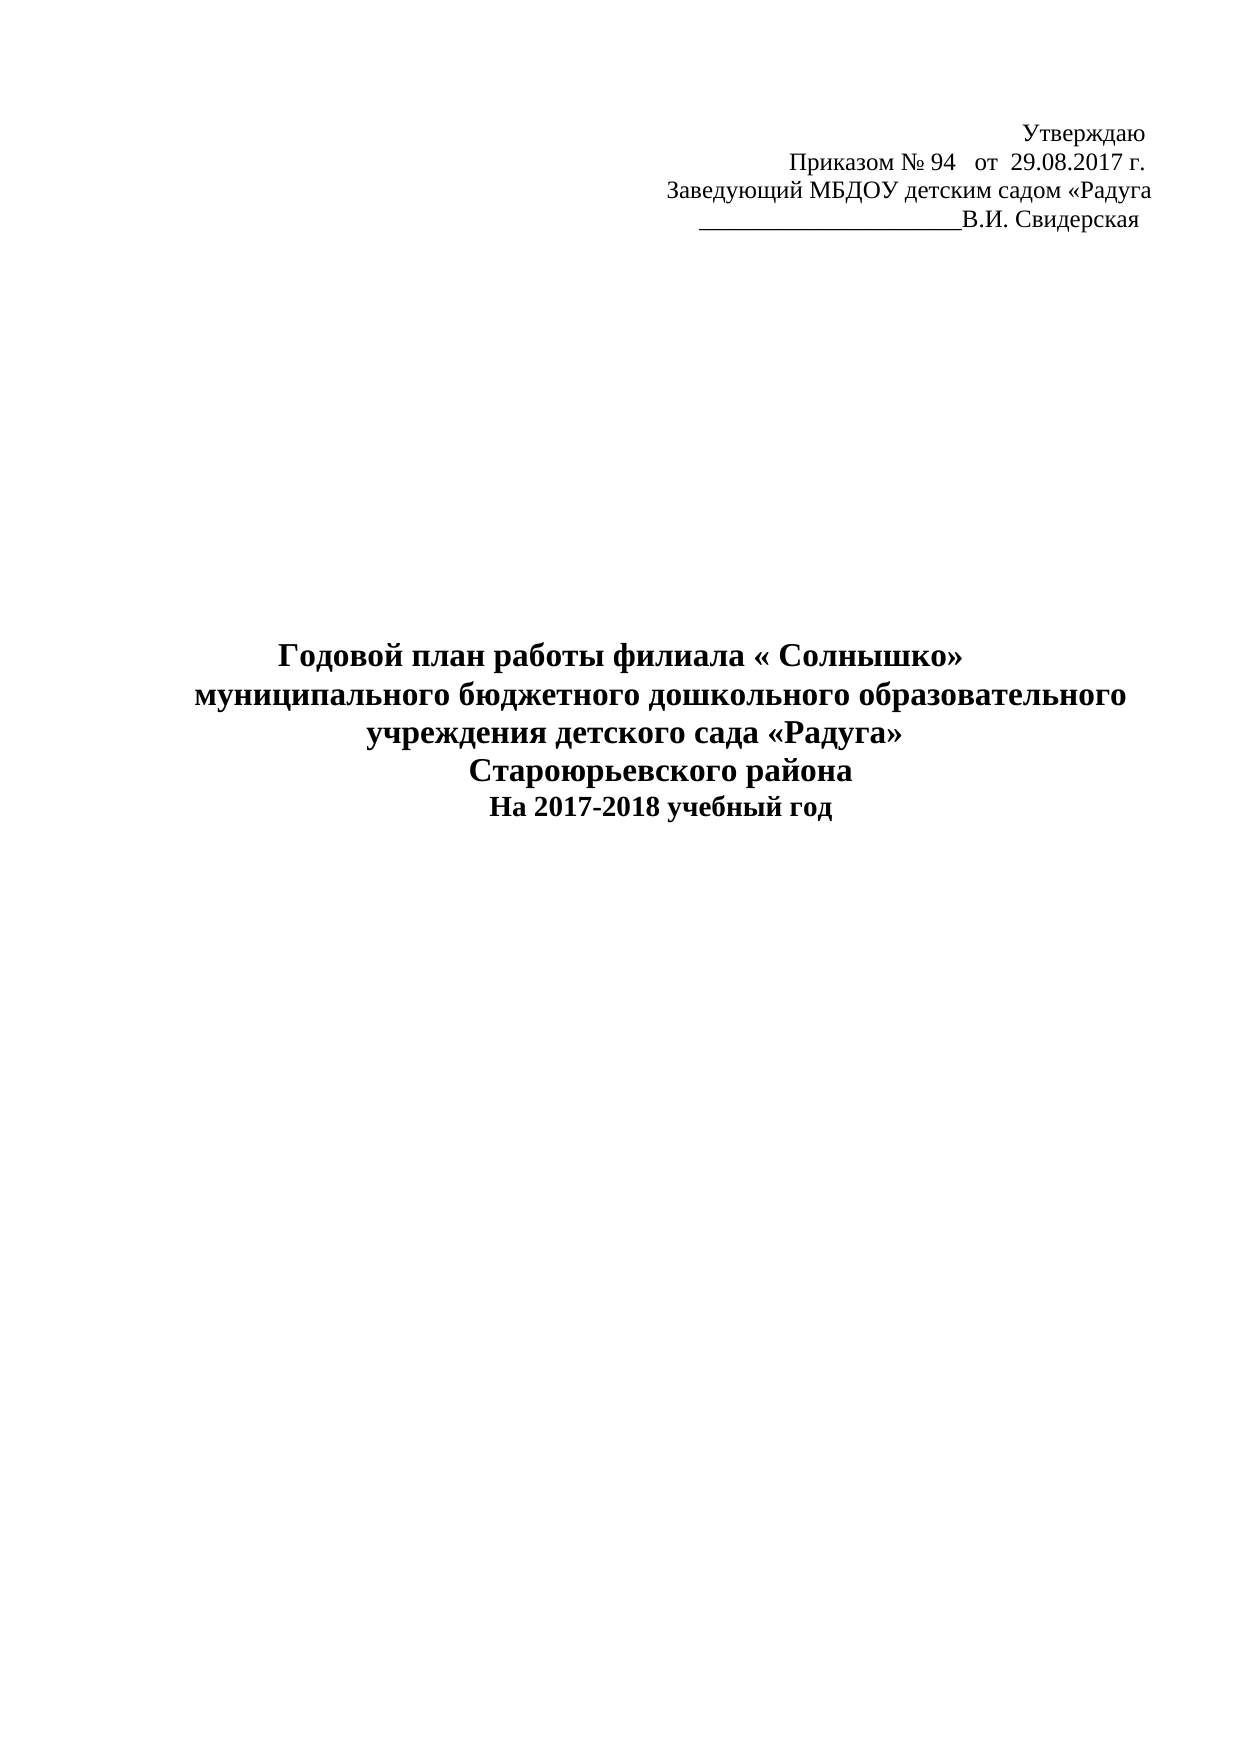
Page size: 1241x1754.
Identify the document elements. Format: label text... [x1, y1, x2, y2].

text Заведующий МБДОУ детским садом «Радуга [177, 176, 1152, 204]
text Приказом № 94 от 29.08.2017 г. [177, 147, 1152, 176]
text муниципального бюджетного дошкольного образовательного учреждения детского сада «Радуга» [126, 674, 1152, 751]
text Утверждаю [177, 118, 1152, 147]
text Староюрьевского района [126, 751, 1152, 789]
text _____________________В.И. Свидерская [177, 204, 1152, 233]
text На 2017-2018 учебный год [126, 789, 1152, 822]
text Годовой план работы филиала « Солнышко» [126, 636, 1152, 674]
